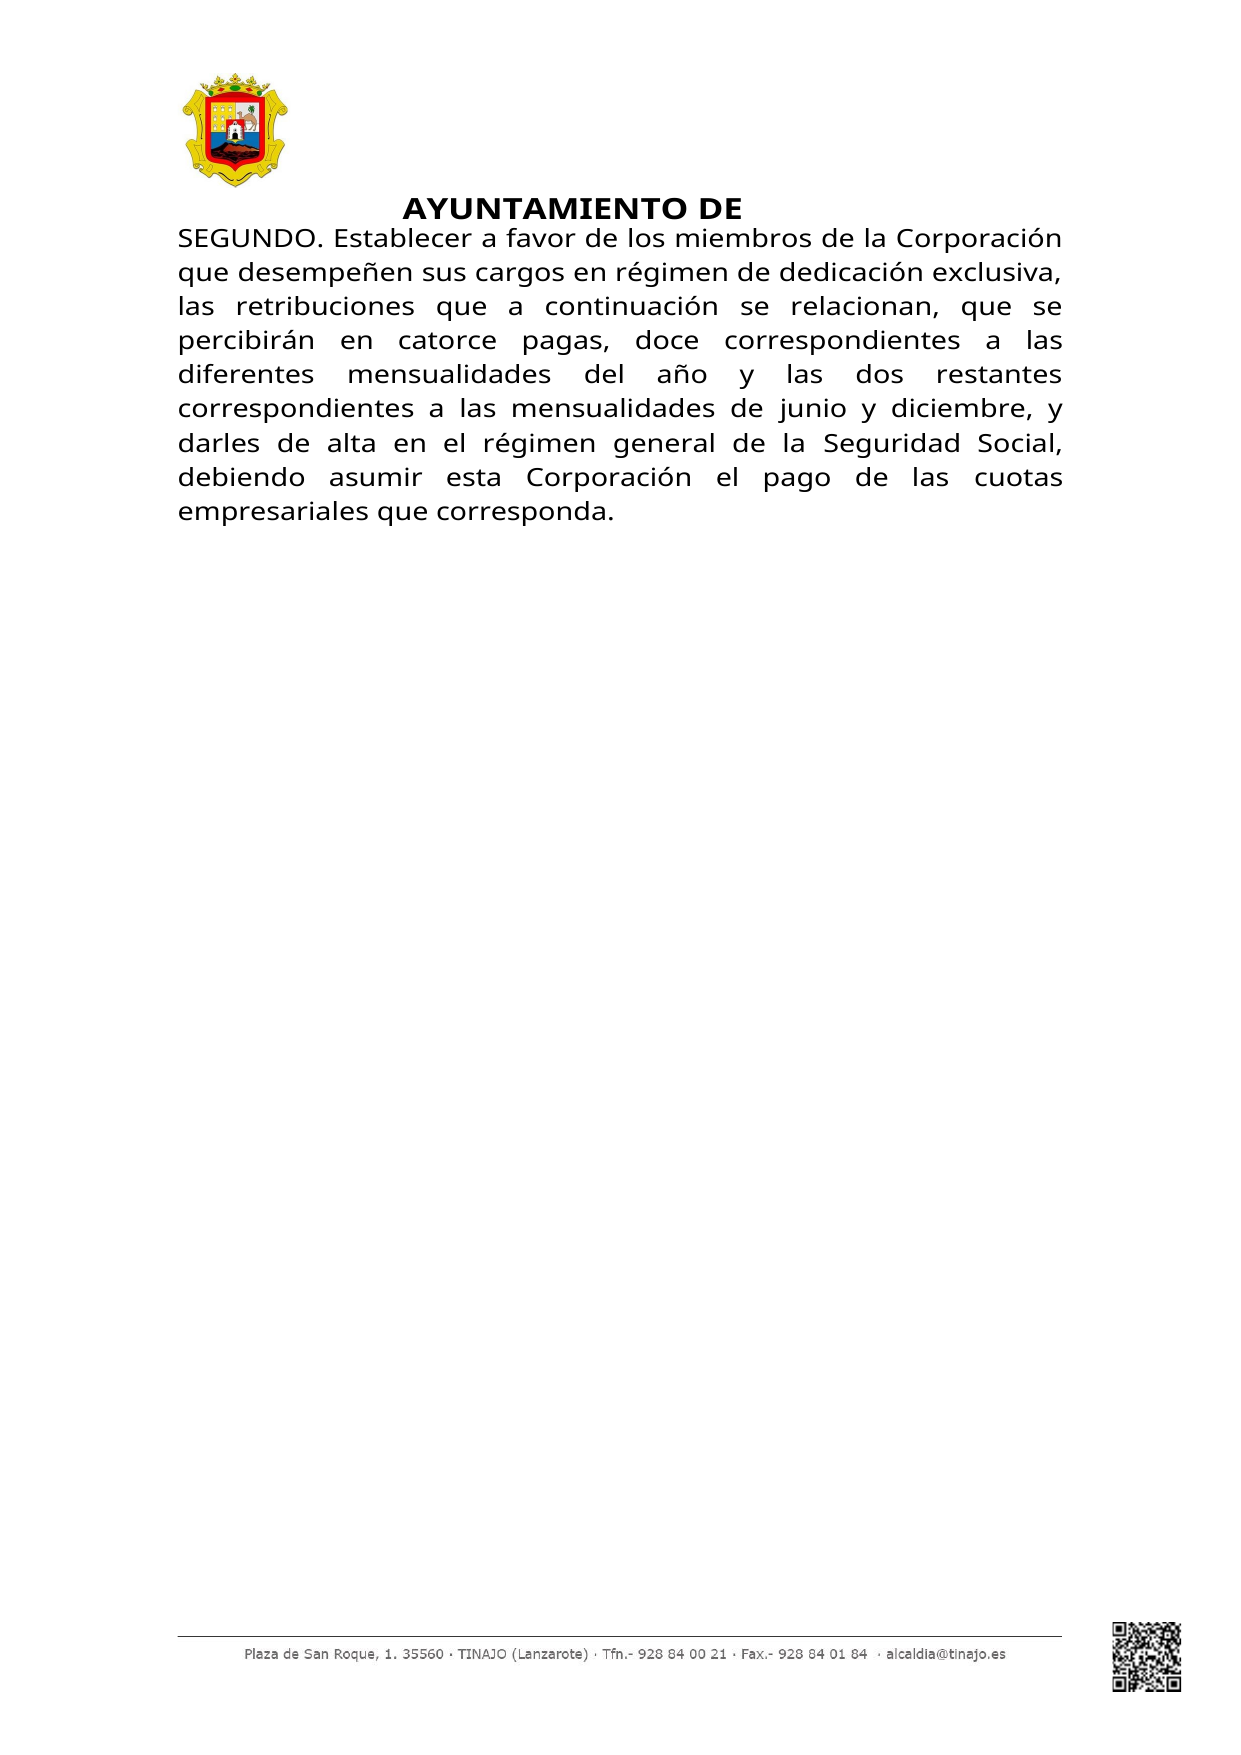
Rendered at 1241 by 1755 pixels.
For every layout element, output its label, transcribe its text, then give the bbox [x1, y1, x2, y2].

text SEGUNDO. Establecer a favor de los miembros de la Corporación que desempeñen sus cargos en régimen de dedicación exclusiva, las retribuciones que a continuación se relacionan, que se percibirán en catorce pagas, doce correspondientes a las diferentes mensualidades del año y las dos restantes correspondientes a las mensualidades de junio y diciembre, y darles de alta en el régimen general de la Seguridad Social, debiendo asumir esta Corporación el pago de las cuotas empresariales que corresponda. [177, 221, 1063, 527]
